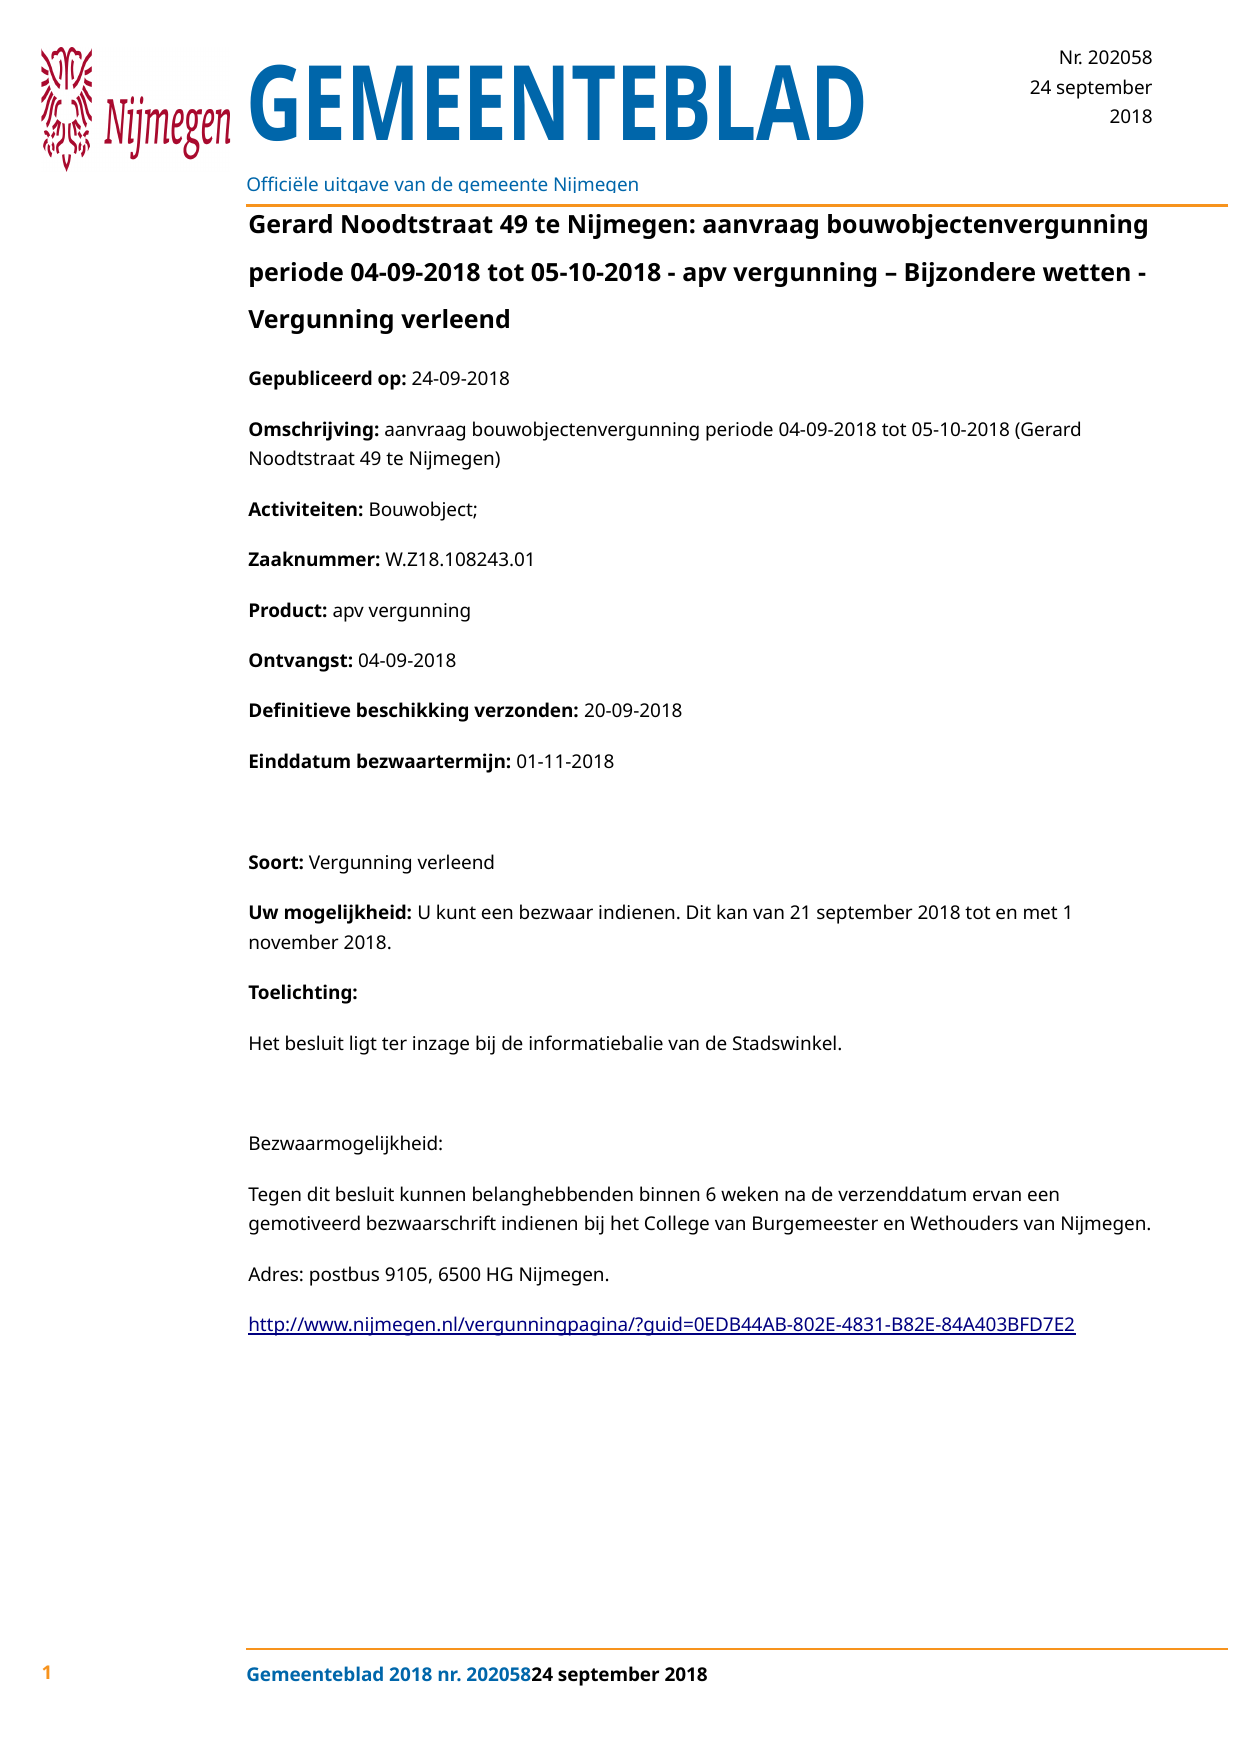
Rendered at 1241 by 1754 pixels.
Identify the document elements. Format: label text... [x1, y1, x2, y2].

picture [41, 47, 231, 172]
text Toelichting: [248, 979, 1152, 1005]
text Adres: postbus 9105, 6500 HG Nijmegen. [248, 1261, 1152, 1287]
text Omschrijving: aanvraag bouwobjectenvergunning periode 04-09-2018 tot 05-10-2018 (Gerard Noodtstraat 49 te Nijmegen) [248, 416, 1152, 471]
text Ontvangst: 04-09-2018 [248, 647, 1152, 673]
text Product: apv vergunning [248, 597, 1152, 622]
text Het besluit ligt ter inzage bij de informatiebalie van de Stadswinkel. [248, 1030, 1152, 1055]
text Gerard Noodtstraat 49 te Nijmegen: aanvraag bouwobjectenvergunning periode 04-09-2018 tot 05-10-2018 - apv vergunning – Bijzondere wetten - Vergunning verleend [248, 207, 1152, 336]
text Einddatum bezwaartermijn: 01-11-2018 [248, 748, 1152, 774]
text Soort: Vergunning verleend [248, 849, 1152, 874]
text Gepubliceerd op: 24-09-2018 [248, 366, 1152, 391]
text Zaaknummer: W.Z18.108243.01 [248, 546, 1152, 572]
text Uw mogelijkheid: U kunt een bezwaar indienen. Dit kan van 21 september 2018 tot en met 1 november 2018. [248, 899, 1152, 954]
text Bezwaarmogelijkheid: [248, 1131, 1152, 1156]
text http://www.nijmegen.nl/vergunningpagina/?guid=0EDB44AB-802E-4831-B82E-84A403BFD7E2 [248, 1311, 1152, 1337]
text Tegen dit besluit kunnen belanghebbenden binnen 6 weken na de verzenddatum ervan een gemotiveerd bezwaarschrift indienen bij het College van Burgemeester en Wethouders van Nijmegen. [248, 1181, 1152, 1236]
text Definitieve beschikking verzonden: 20-09-2018 [248, 698, 1152, 723]
text Activiteiten: Bouwobject; [248, 496, 1152, 522]
